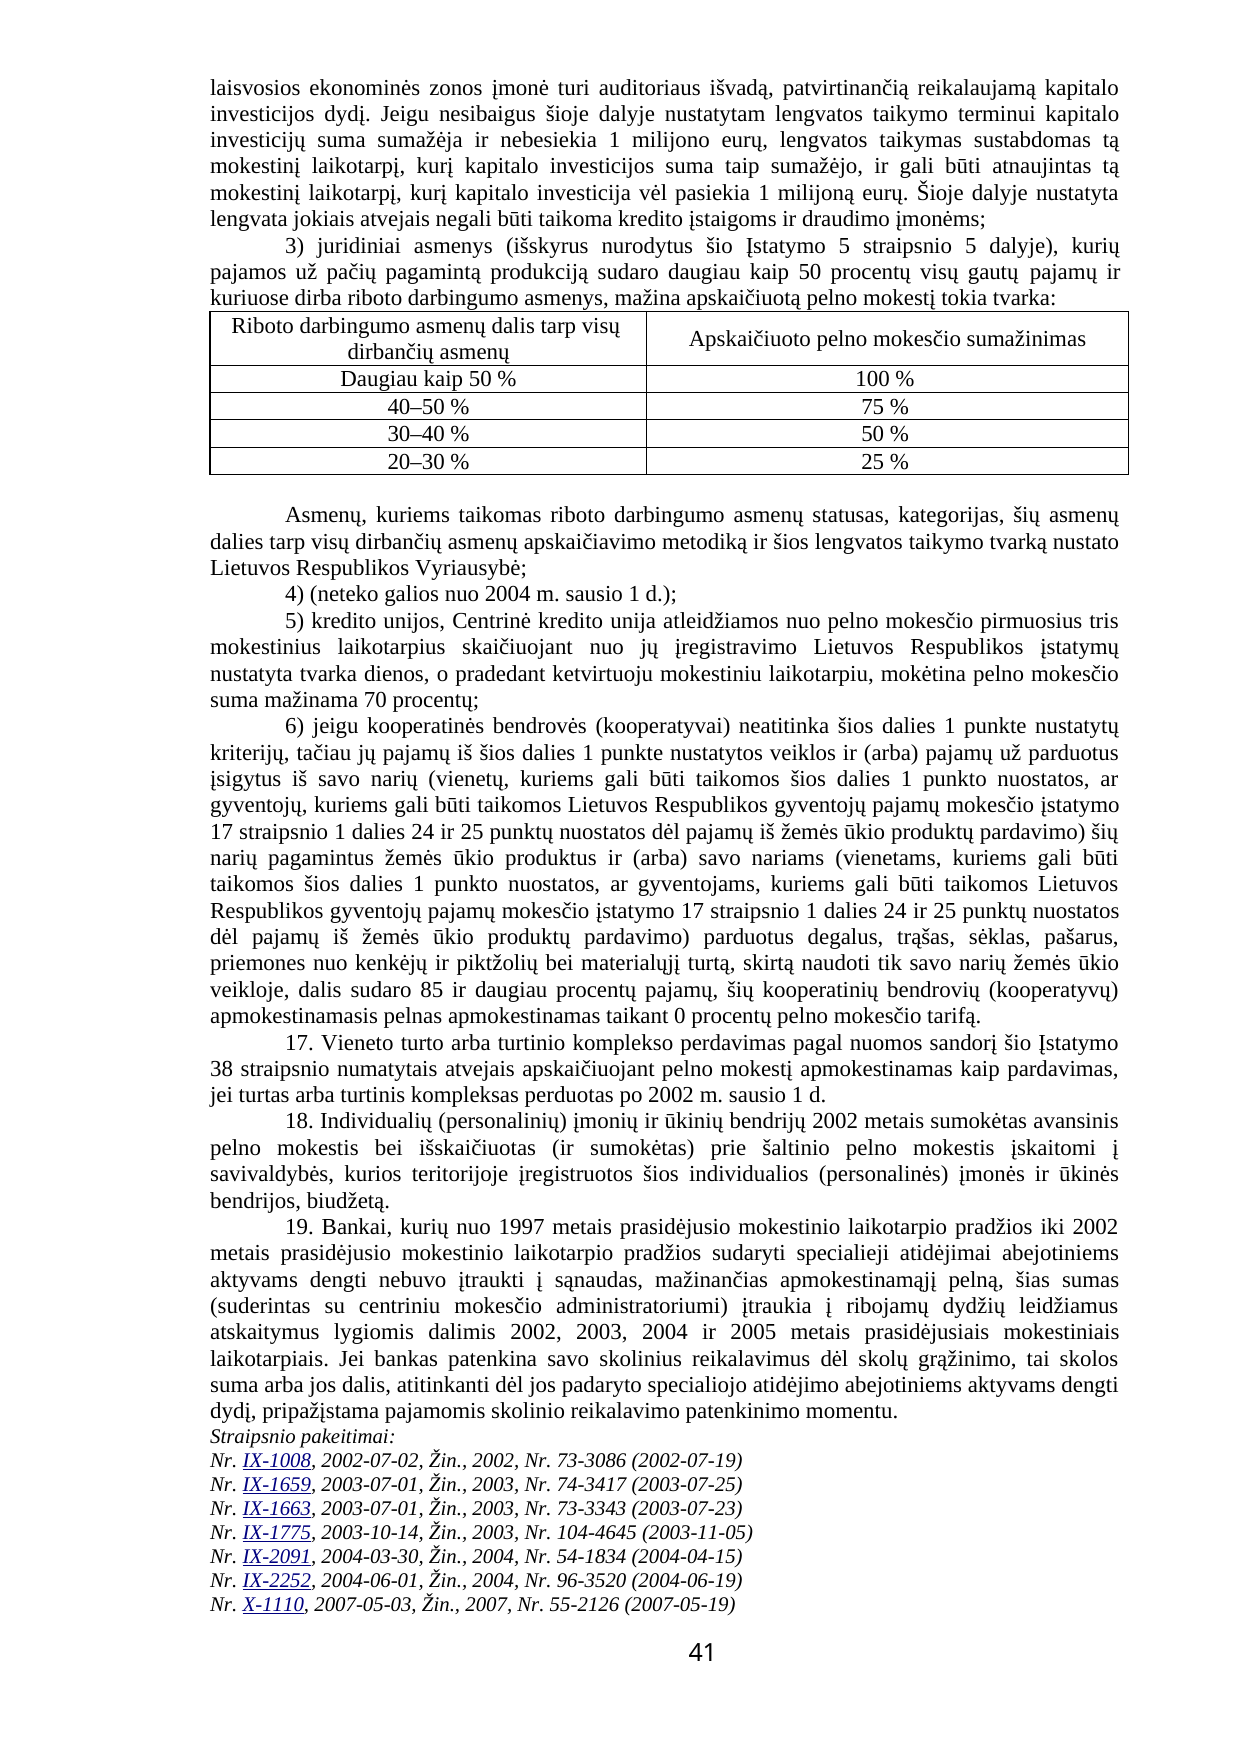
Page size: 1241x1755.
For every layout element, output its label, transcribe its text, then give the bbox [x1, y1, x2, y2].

text 17. Vieneto turto arba turtinio komplekso perdavimas pagal nuomos sandorį šio Įstatymo 38 straipsnio numatytais atvejais apskaičiuojant pelno mokestį apmokestinamas kaip pardavimas, jei turtas arba turtinis kompleksas perduotas po 2002 m. sausio 1 d. [210, 1028, 1120, 1108]
text 4) (neteko galios nuo 2004 m. sausio 1 d.); [210, 581, 1120, 607]
text 3) juridiniai asmenys (išskyrus nurodytus šio Įstatymo 5 straipsnio 5 dalyje), kurių pajamos už pačių pagamintą produkciją sudaro daugiau kaip 50 procentų visų gautų pajamų ir kuriuose dirba riboto darbingumo asmenys, mažina apskaičiuotą pelno mokestį tokia tvarka: [210, 232, 1120, 311]
text Nr. IX-1008, 2002-07-02, Žin., 2002, Nr. 73-3086 (2002-07-19) [210, 1448, 1120, 1472]
text Nr. IX-2091, 2004-03-30, Žin., 2004, Nr. 54-1834 (2004-04-15) [210, 1544, 1120, 1568]
text Nr. IX-1663, 2003-07-01, Žin., 2003, Nr. 73-3343 (2003-07-23) [210, 1496, 1120, 1520]
table_cell 20–30 % [211, 448, 646, 474]
table_cell Daugiau kaip 50 % [211, 366, 646, 392]
text Nr. IX-2252, 2004-06-01, Žin., 2004, Nr. 96-3520 (2004-06-19) [210, 1568, 1120, 1592]
text Nr. IX-1775, 2003-10-14, Žin., 2003, Nr. 104-4645 (2003-11-05) [210, 1520, 1120, 1544]
table_header Riboto darbingumo asmenų dalis tarp visų dirbančių asmenų [211, 312, 646, 364]
table_cell 40–50 % [211, 393, 646, 419]
text Asmenų, kuriems taikomas riboto darbingumo asmenų statusas, kategorijas, šių asmenų dalies tarp visų dirbančių asmenų apskaičiavimo metodiką ir šios lengvatos taikymo tvarką nustato Lietuvos Respublikos Vyriausybė; [210, 501, 1120, 581]
table_cell 75 % [647, 393, 1128, 419]
text Nr. IX-1659, 2003-07-01, Žin., 2003, Nr. 74-3417 (2003-07-25) [210, 1472, 1120, 1496]
text laisvosios ekonominės zonos įmonė turi auditoriaus išvadą, patvirtinančią reikalaujamą kapitalo investicijos dydį. Jeigu nesibaigus šioje dalyje nustatytam lengvatos taikymo terminui kapitalo investicijų suma sumažėja ir nebesiekia 1 milijono eurų, lengvatos taikymas sustabdomas tą mokestinį laikotarpį, kurį kapitalo investicijos suma taip sumažėjo, ir gali būti atnaujintas tą mokestinį laikotarpį, kurį kapitalo investicija vėl pasiekia 1 milijoną eurų. Šioje dalyje nustatyta lengvata jokiais atvejais negali būti taikoma kredito įstaigoms ir draudimo įmonėms; [210, 73, 1120, 232]
text Nr. X-1110, 2007-05-03, Žin., 2007, Nr. 55-2126 (2007-05-19) [210, 1592, 1120, 1616]
table_header Apskaičiuoto pelno mokesčio sumažinimas [647, 312, 1128, 364]
text 18. Individualių (personalinių) įmonių ir ūkinių bendrijų 2002 metais sumokėtas avansinis pelno mokestis bei išskaičiuotas (ir sumokėtas) prie šaltinio pelno mokestis įskaitomi į savivaldybės, kurios teritorijoje įregistruotos šios individualios (personalinės) įmonės ir ūkinės bendrijos, biudžetą. [210, 1108, 1120, 1213]
table_cell 50 % [647, 420, 1128, 447]
text 5) kredito unijos, Centrinė kredito unija atleidžiamos nuo pelno mokesčio pirmuosius tris mokestinius laikotarpius skaičiuojant nuo jų įregistravimo Lietuvos Respublikos įstatymų nustatyta tvarka dienos, o pradedant ketvirtuoju mokestiniu laikotarpiu, mokėtina pelno mokesčio suma mažinama 70 procentų; [210, 607, 1120, 712]
text 19. Bankai, kurių nuo 1997 metais prasidėjusio mokestinio laikotarpio pradžios iki 2002 metais prasidėjusio mokestinio laikotarpio pradžios sudaryti specialieji atidėjimai abejotiniems aktyvams dengti nebuvo įtraukti į sąnaudas, mažinančias apmokestinamąjį pelną, šias sumas (suderintas su centriniu mokesčio administratoriumi) įtraukia į ribojamų dydžių leidžiamus atskaitymus lygiomis dalimis 2002, 2003, 2004 ir 2005 metais prasidėjusiais mokestiniais laikotarpiais. Jei bankas patenkina savo skolinius reikalavimus dėl skolų grąžinimo, tai skolos suma arba jos dalis, atitinkanti dėl jos padaryto specialiojo atidėjimo abejotiniems aktyvams dengti dydį, pripažįstama pajamomis skolinio reikalavimo patenkinimo momentu. [210, 1213, 1120, 1424]
table_cell 25 % [647, 448, 1128, 474]
text 6) jeigu kooperatinės bendrovės (kooperatyvai) neatitinka šios dalies 1 punkte nustatytų kriterijų, tačiau jų pajamų iš šios dalies 1 punkte nustatytos veiklos ir (arba) pajamų už parduotus įsigytus iš savo narių (vienetų, kuriems gali būti taikomos šios dalies 1 punkto nuostatos, ar gyventojų, kuriems gali būti taikomos Lietuvos Respublikos gyventojų pajamų mokesčio įstatymo 17 straipsnio 1 dalies 24 ir 25 punktų nuostatos dėl pajamų iš žemės ūkio produktų pardavimo) šių narių pagamintus žemės ūkio produktus ir (arba) savo nariams (vienetams, kuriems gali būti taikomos šios dalies 1 punkto nuostatos, ar gyventojams, kuriems gali būti taikomos Lietuvos Respublikos gyventojų pajamų mokesčio įstatymo 17 straipsnio 1 dalies 24 ir 25 punktų nuostatos dėl pajamų iš žemės ūkio produktų pardavimo) parduotus degalus, trąšas, sėklas, pašarus, priemones nuo kenkėjų ir piktžolių bei materialųjį turtą, skirtą naudoti tik savo narių žemės ūkio veikloje, dalis sudaro 85 ir daugiau procentų pajamų, šių kooperatinių bendrovių (kooperatyvų) apmokestinamasis pelnas apmokestinamas taikant 0 procentų pelno mokesčio tarifą. [210, 712, 1120, 1028]
text Straipsnio pakeitimai: [210, 1424, 1120, 1448]
table_cell 100 % [647, 366, 1128, 392]
table_cell 30–40 % [211, 420, 646, 447]
